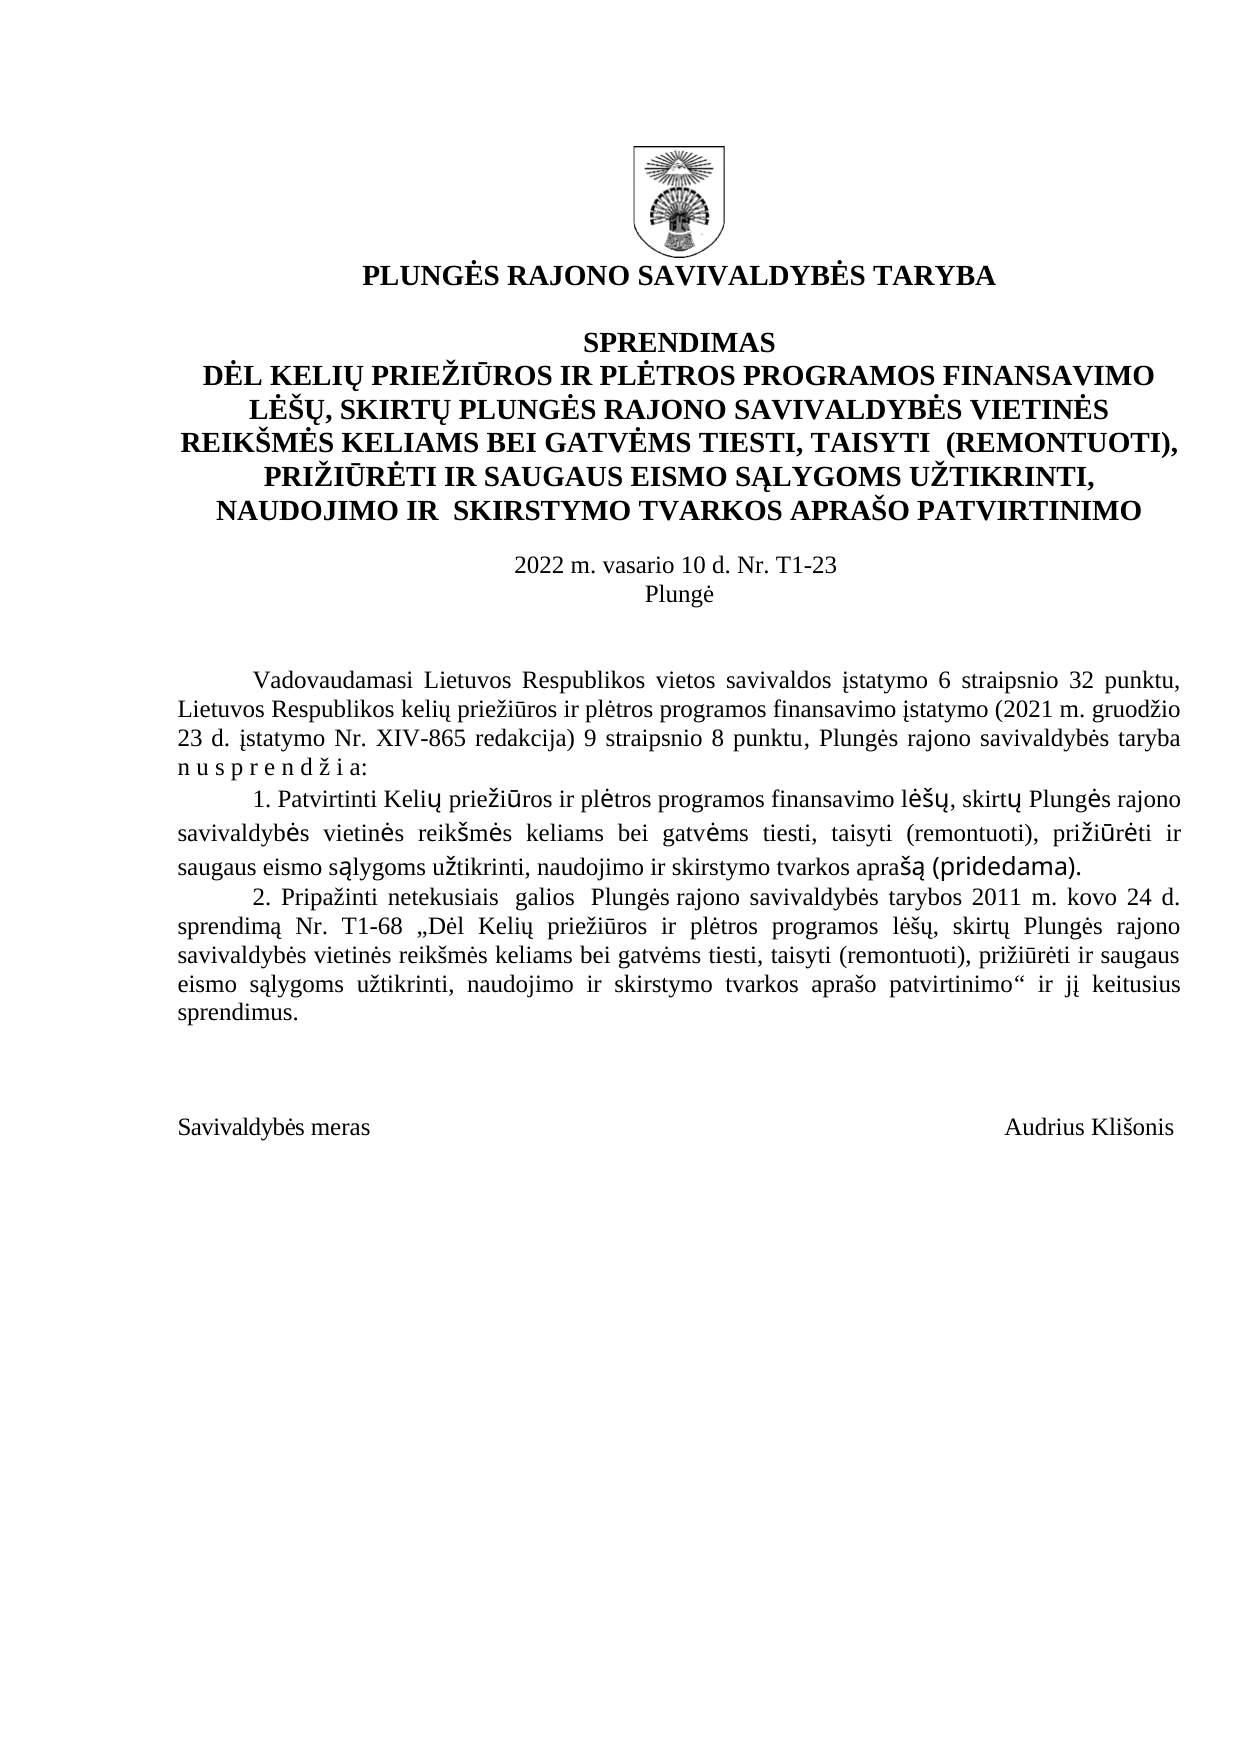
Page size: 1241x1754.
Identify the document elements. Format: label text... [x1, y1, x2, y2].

text Savivaldybės meras Audrius Klišonis [177, 1112, 1181, 1141]
text Vadovaudamasi Lietuvos Respublikos vietos savivaldos įstatymo 6 straipsnio 32 punktu, Lietuvos Respublikos kelių priežiūros ir plėtros programos finansavimo įstatymo (2021 m. gruodžio 23 d. įstatymo Nr. XIV-865 redakcija) 9 straipsnio 8 punktu, Plungės rajono savivaldybės taryba n u s p r e n d ž i a: [177, 665, 1181, 780]
text DĖL KELIŲ PRIEŽIŪROS IR PLĖTROS PROGRAMOS FINANSAVIMO LĖŠŲ, SKIRTŲ PLUNGĖS RAJONO SAVIVALDYBĖS VIETINĖS REIKŠMĖS KELIAMS BEI GATVĖMS TIESTI, TAISYTI (REMONTUOTI), PRIŽIŪRĖTI IR SAUGAUS EISMO SĄLYGOMS UŽTIKRINTI, NAUDOJIMO IR SKIRSTYMO TVARKOS APRAŠO PATVIRTINIMO [177, 358, 1181, 526]
text 1. Patvirtinti Kelių priežiūros ir plėtros programos finansavimo lėšų, skirtų Plungės rajono savivaldybės vietinės reikšmės keliams bei gatvėms tiesti, taisyti (remontuoti), prižiūrėti ir saugaus eismo sąlygoms užtikrinti, naudojimo ir skirstymo tvarkos aprašą (pridedama). [177, 780, 1181, 882]
text 2. Pripažinti netekusiais galios Plungės rajono savivaldybės tarybos 2011 m. kovo 24 d. sprendimą Nr. T1-68 „Dėl Kelių priežiūros ir plėtros programos lėšų, skirtų Plungės rajono savivaldybės vietinės reikšmės keliams bei gatvėms tiesti, taisyti (remontuoti), prižiūrėti ir saugaus eismo sąlygoms užtikrinti, naudojimo ir skirstymo tvarkos aprašo patvirtinimo“ ir jį keitusius sprendimus. [177, 882, 1181, 1026]
subtitle PLUNGĖS RAJONO SAVIVALDYBĖS TARYBA [177, 258, 1181, 291]
text 2022 m. vasario 10 d. Nr. T1-23 [170, 550, 1181, 579]
text Plungė [177, 579, 1181, 608]
text SPRENDIMAS [177, 325, 1181, 358]
